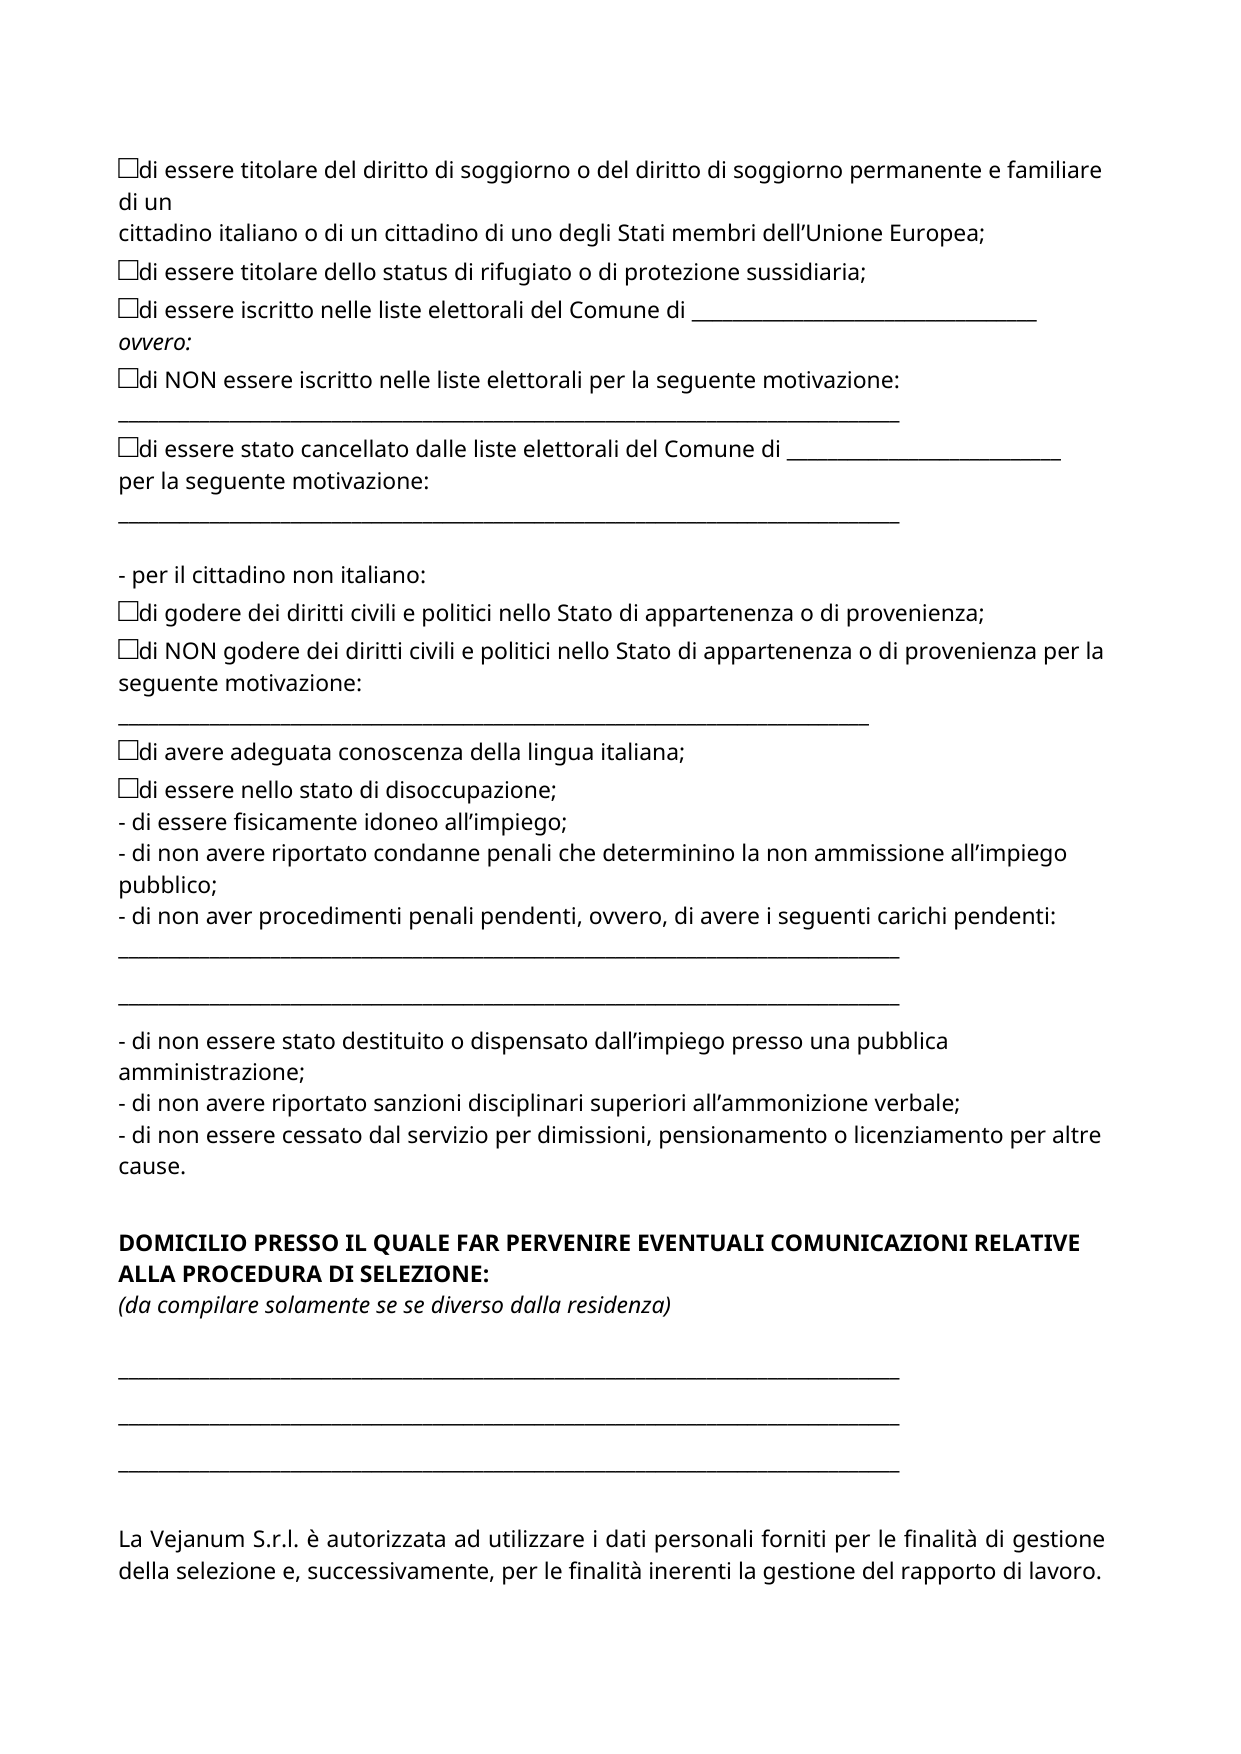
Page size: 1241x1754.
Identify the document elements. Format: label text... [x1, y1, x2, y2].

text _____________________________________________________________________________ [118, 978, 1107, 1009]
text □di essere iscritto nelle liste elettorali del Comune di __________________________________ [118, 287, 1107, 325]
text □di avere adeguata conoscenza della lingua italiana; [118, 729, 1107, 768]
text _____________________________________________________________________________ [118, 395, 1107, 426]
text - di non aver procedimenti penali pendenti, ovvero, di avere i seguenti carichi pendenti: [118, 900, 1107, 931]
text □di NON essere iscritto nelle liste elettorali per la seguente motivazione: [118, 357, 1107, 395]
text - di non essere stato destituito o dispensato dall’impiego presso una pubblica amministrazione; [118, 1025, 1107, 1087]
text La Vejanum S.r.l. è autorizzata ad utilizzare i dati personali forniti per le finalità di gestione della selezione e, successivamente, per le finalità inerenti la gestione del rapporto di lavoro. [118, 1523, 1107, 1586]
text - di essere fisicamente idoneo all’impiego; [118, 806, 1107, 837]
text - di non essere cessato dal servizio per dimissioni, pensionamento o licenziamento per altre cause. [118, 1118, 1107, 1181]
text _____________________________________________________________________________ [118, 1445, 1107, 1476]
text - di non avere riportato condanne penali che determinino la non ammissione all’impiego pubblico; [118, 837, 1107, 900]
text __________________________________________________________________________ [118, 698, 1107, 729]
text (da compilare solamente se se diverso dalla residenza) [118, 1289, 1107, 1320]
text ovvero: [118, 325, 1107, 357]
text □di essere titolare dello status di rifugiato o di protezione sussidiaria; [118, 248, 1107, 287]
text □di essere titolare del diritto di soggiorno o del diritto di soggiorno permanente e familiare di un [118, 148, 1107, 217]
text - di non avere riportato sanzioni disciplinari superiori all’ammonizione verbale; [118, 1087, 1107, 1118]
text ALLA PROCEDURA DI SELEZIONE: [118, 1258, 1107, 1289]
text _____________________________________________________________________________ [118, 931, 1107, 962]
text _____________________________________________________________________________ [118, 1398, 1107, 1429]
text per la seguente motivazione: [118, 465, 1107, 496]
text - per il cittadino non italiano: [118, 558, 1107, 590]
text _____________________________________________________________________________ [118, 1351, 1107, 1383]
text □di godere dei diritti civili e politici nello Stato di appartenenza o di provenienza; [118, 590, 1107, 628]
text DOMICILIO PRESSO IL QUALE FAR PERVENIRE EVENTUALI COMUNICAZIONI RELATIVE [118, 1226, 1107, 1258]
text cittadino italiano o di un cittadino di uno degli Stati membri dell’Unione Europea; [118, 217, 1107, 248]
text _____________________________________________________________________________ [118, 496, 1107, 527]
text □di essere nello stato di disoccupazione; [118, 768, 1107, 806]
text □di NON godere dei diritti civili e politici nello Stato di appartenenza o di provenienza per la seguente motivazione: [118, 628, 1107, 698]
text □di essere stato cancellato dalle liste elettorali del Comune di ___________________________ [118, 426, 1107, 465]
